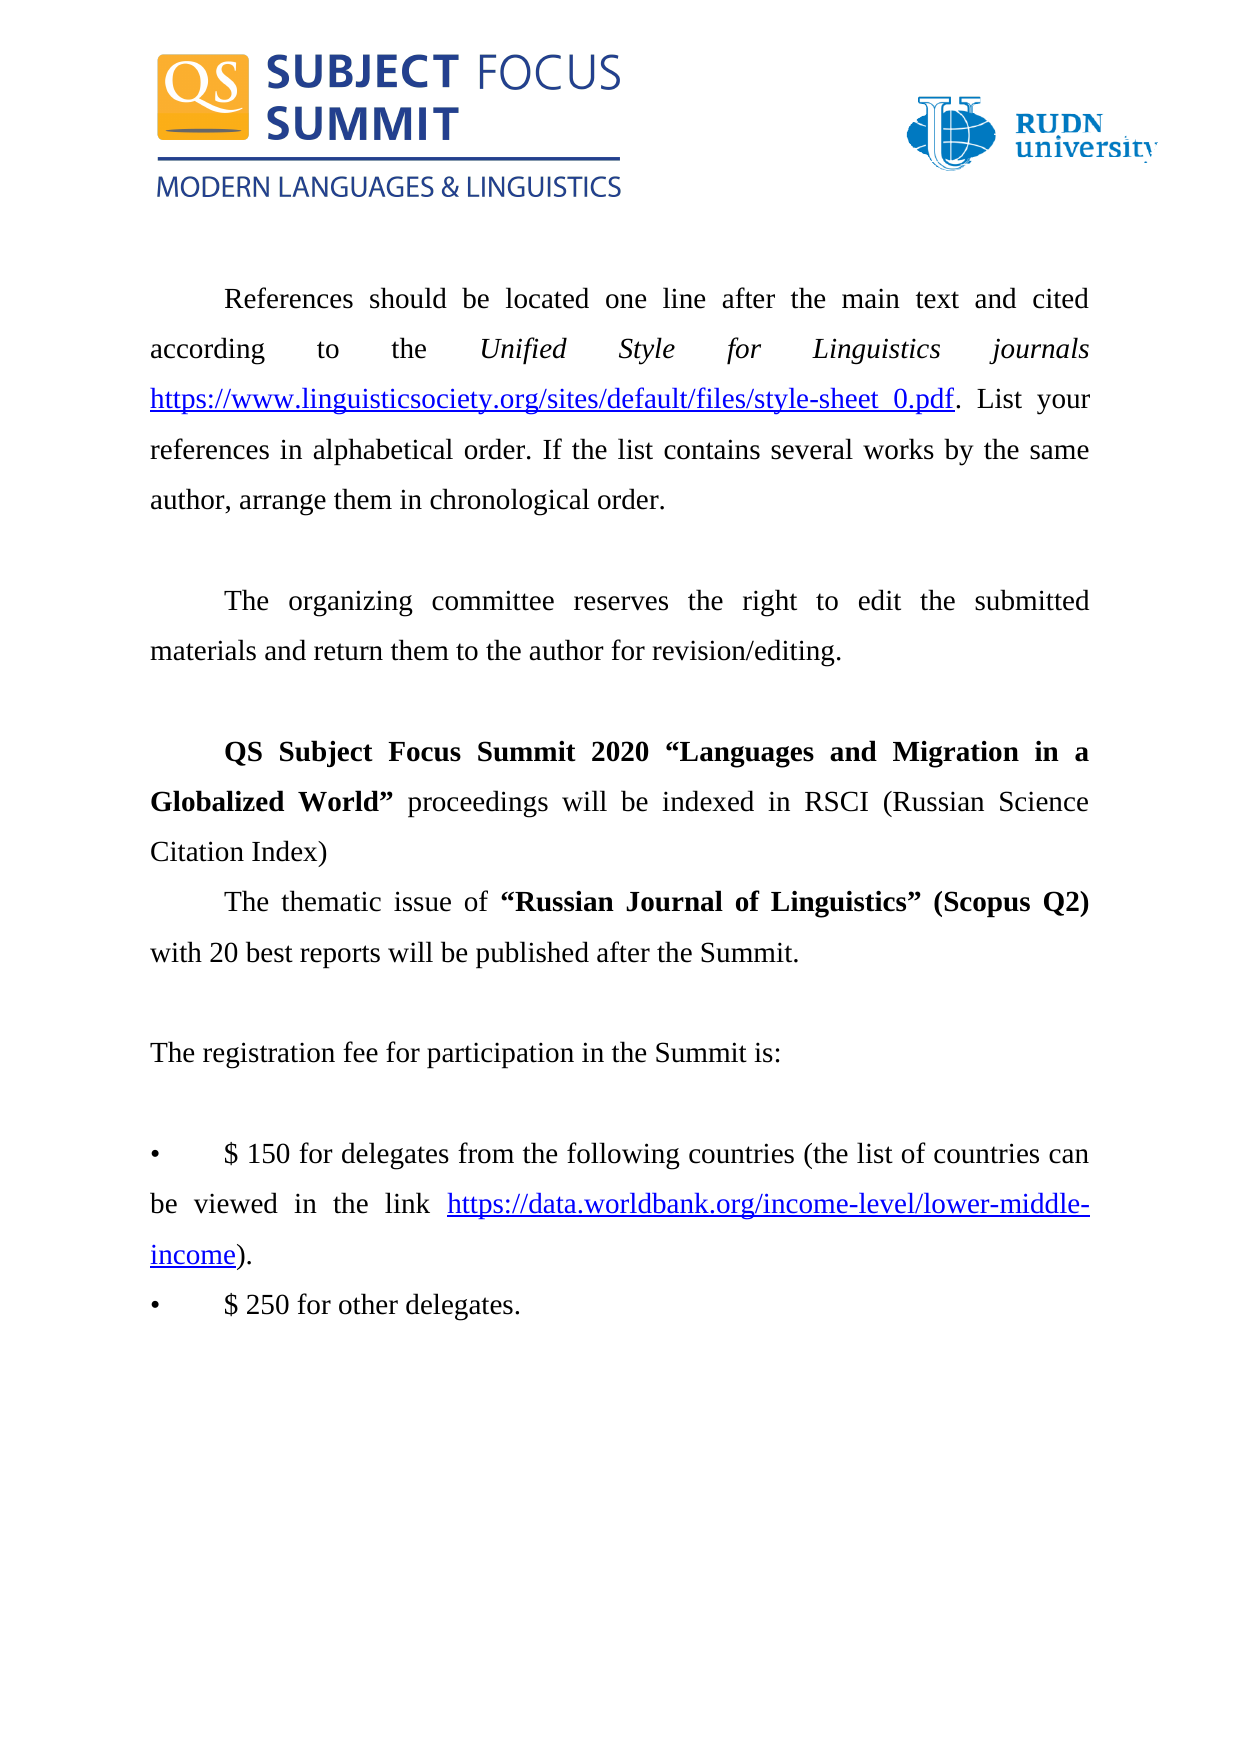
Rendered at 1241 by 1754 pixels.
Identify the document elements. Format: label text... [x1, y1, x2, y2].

text References should be located one line after the main text and cited according to the Unified Style for Linguistics journals https://www.linguisticsociety.org/sites/default/files/style-sheet_0.pdf. List your references in alphabetical order. If the list contains several works by the same author, arrange them in chronological order. [150, 281, 1090, 516]
text The thematic issue of “Russian Journal of Linguistics” (Scopus Q2) with 20 best reports will be published after the Summit. [150, 884, 1090, 968]
text • $ 250 for other delegates. [150, 1287, 1090, 1321]
text The organizing committee reserves the right to edit the submitted materials and return them to the author for revision/editing. [150, 583, 1090, 667]
text • $ 150 for delegates from the following countries (the list of countries can be viewed in the link https://data.worldbank.org/income-level/lower-middle-income). [150, 1136, 1090, 1270]
text QS Subject Focus Summit 2020 “Languages and Migration in a Globalized World” proceedings will be indexed in RSCI (Russian Science Citation Index) [150, 734, 1090, 868]
text The registration fee for participation in the Summit is: [150, 1036, 1090, 1069]
